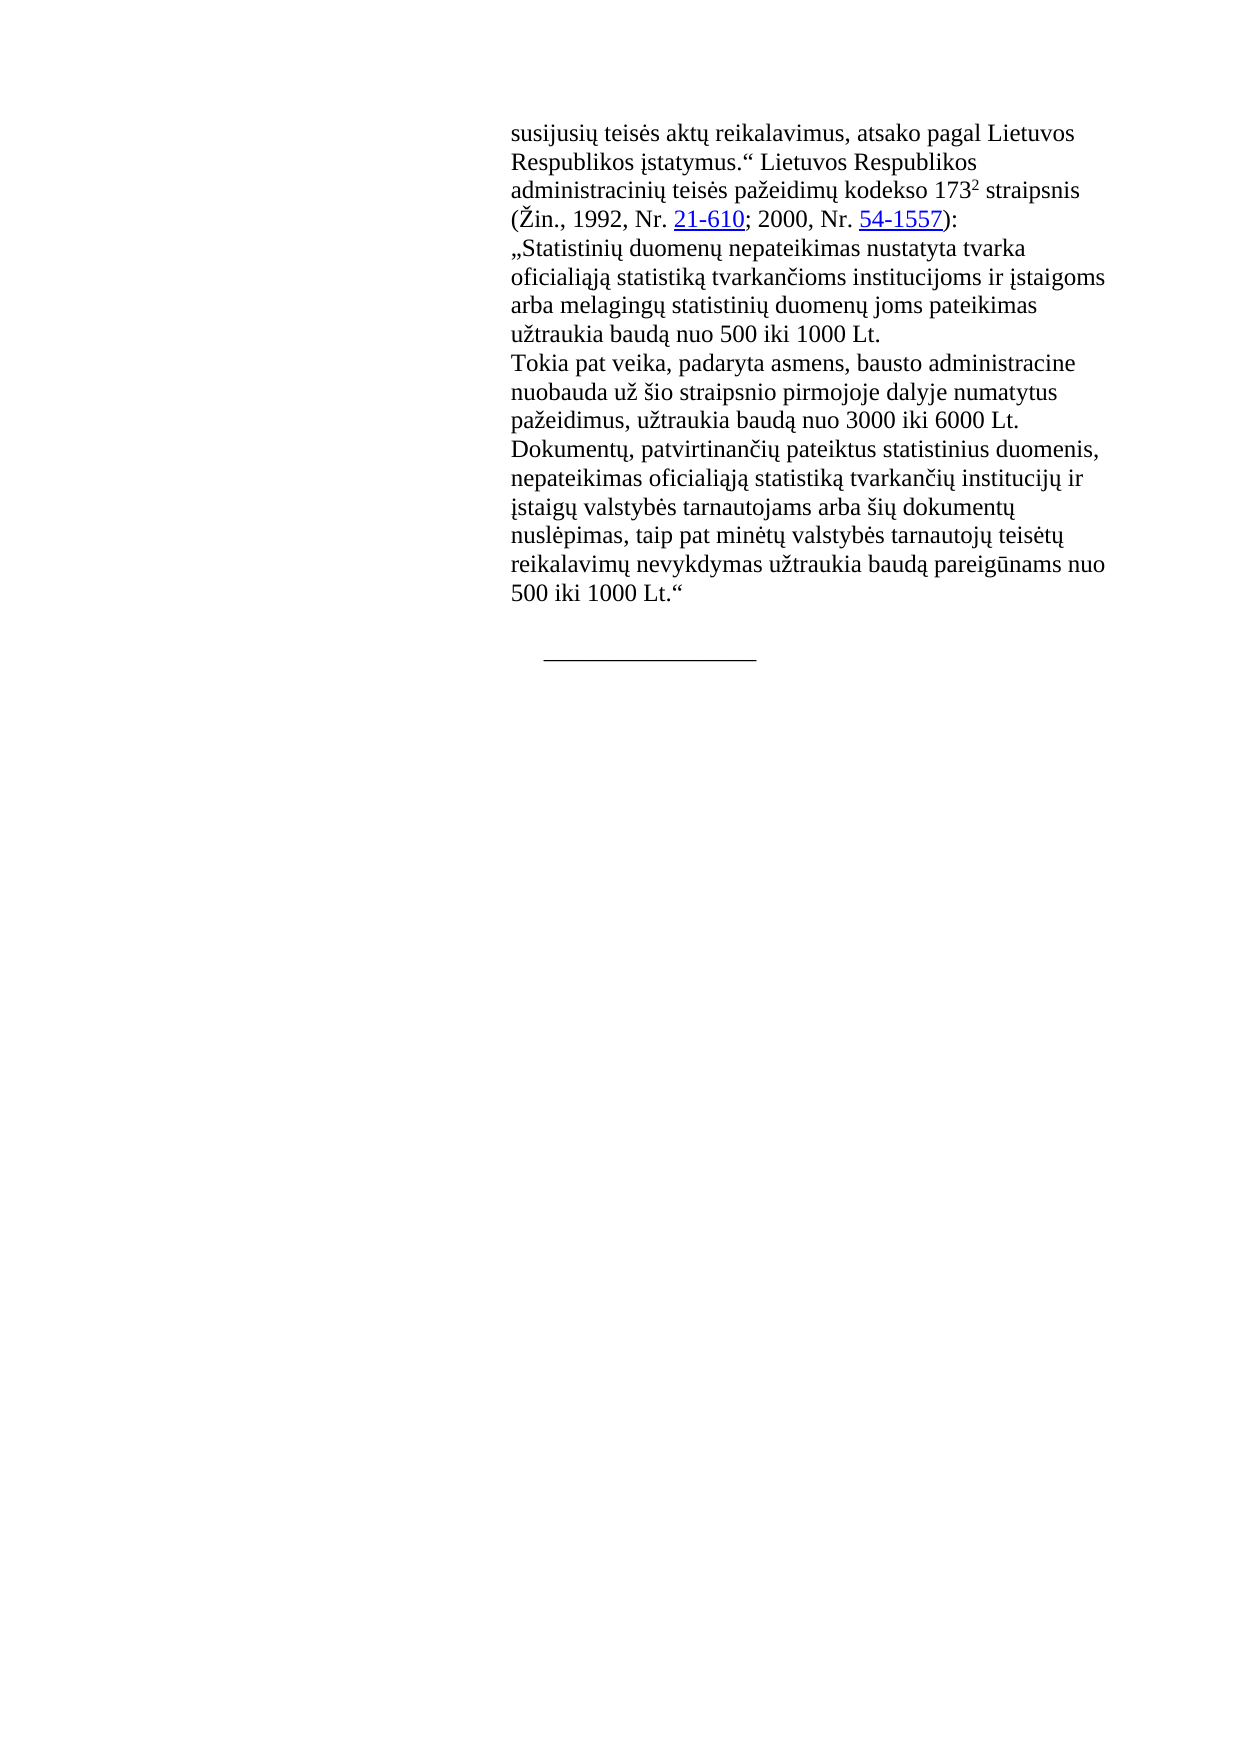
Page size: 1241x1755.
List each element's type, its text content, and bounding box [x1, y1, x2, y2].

table_cell [177, 118, 506, 607]
table_cell susijusių teisės aktų reikalavimus, atsako pagal Lietuvos Respublikos įstatymus.“ Lietuvos Respublikos administracinių teisės pažeidimų kodekso 1732 straipsnis (Žin., 1992, Nr. 21-610; 2000, Nr. 54-1557): „Statistinių duomenų nepateikimas nustatyta tvarka oficialiąją statistiką tvarkančioms institucijoms ir įstaigoms arba melagingų statistinių duomenų joms pateikimas užtraukia baudą nuo 500 iki 1000 Lt. Tokia pat veika, padaryta asmens, bausto administracine nuobauda už šio straipsnio pirmojoje dalyje numatytus pažeidimus, užtraukia baudą nuo 3000 iki 6000 Lt. Dokumentų, patvirtinančių pateiktus statistinius duomenis, nepateikimas oficialiąją statistiką tvarkančių institucijų ir įstaigų valstybės tarnautojams arba šių dokumentų nuslėpimas, taip pat minėtų valstybės tarnautojų teisėtų reikalavimų nevykdymas užtraukia baudą pareigūnams nuo 500 iki 1000 Lt.“ [506, 118, 1122, 607]
text _________________ [177, 636, 1122, 664]
